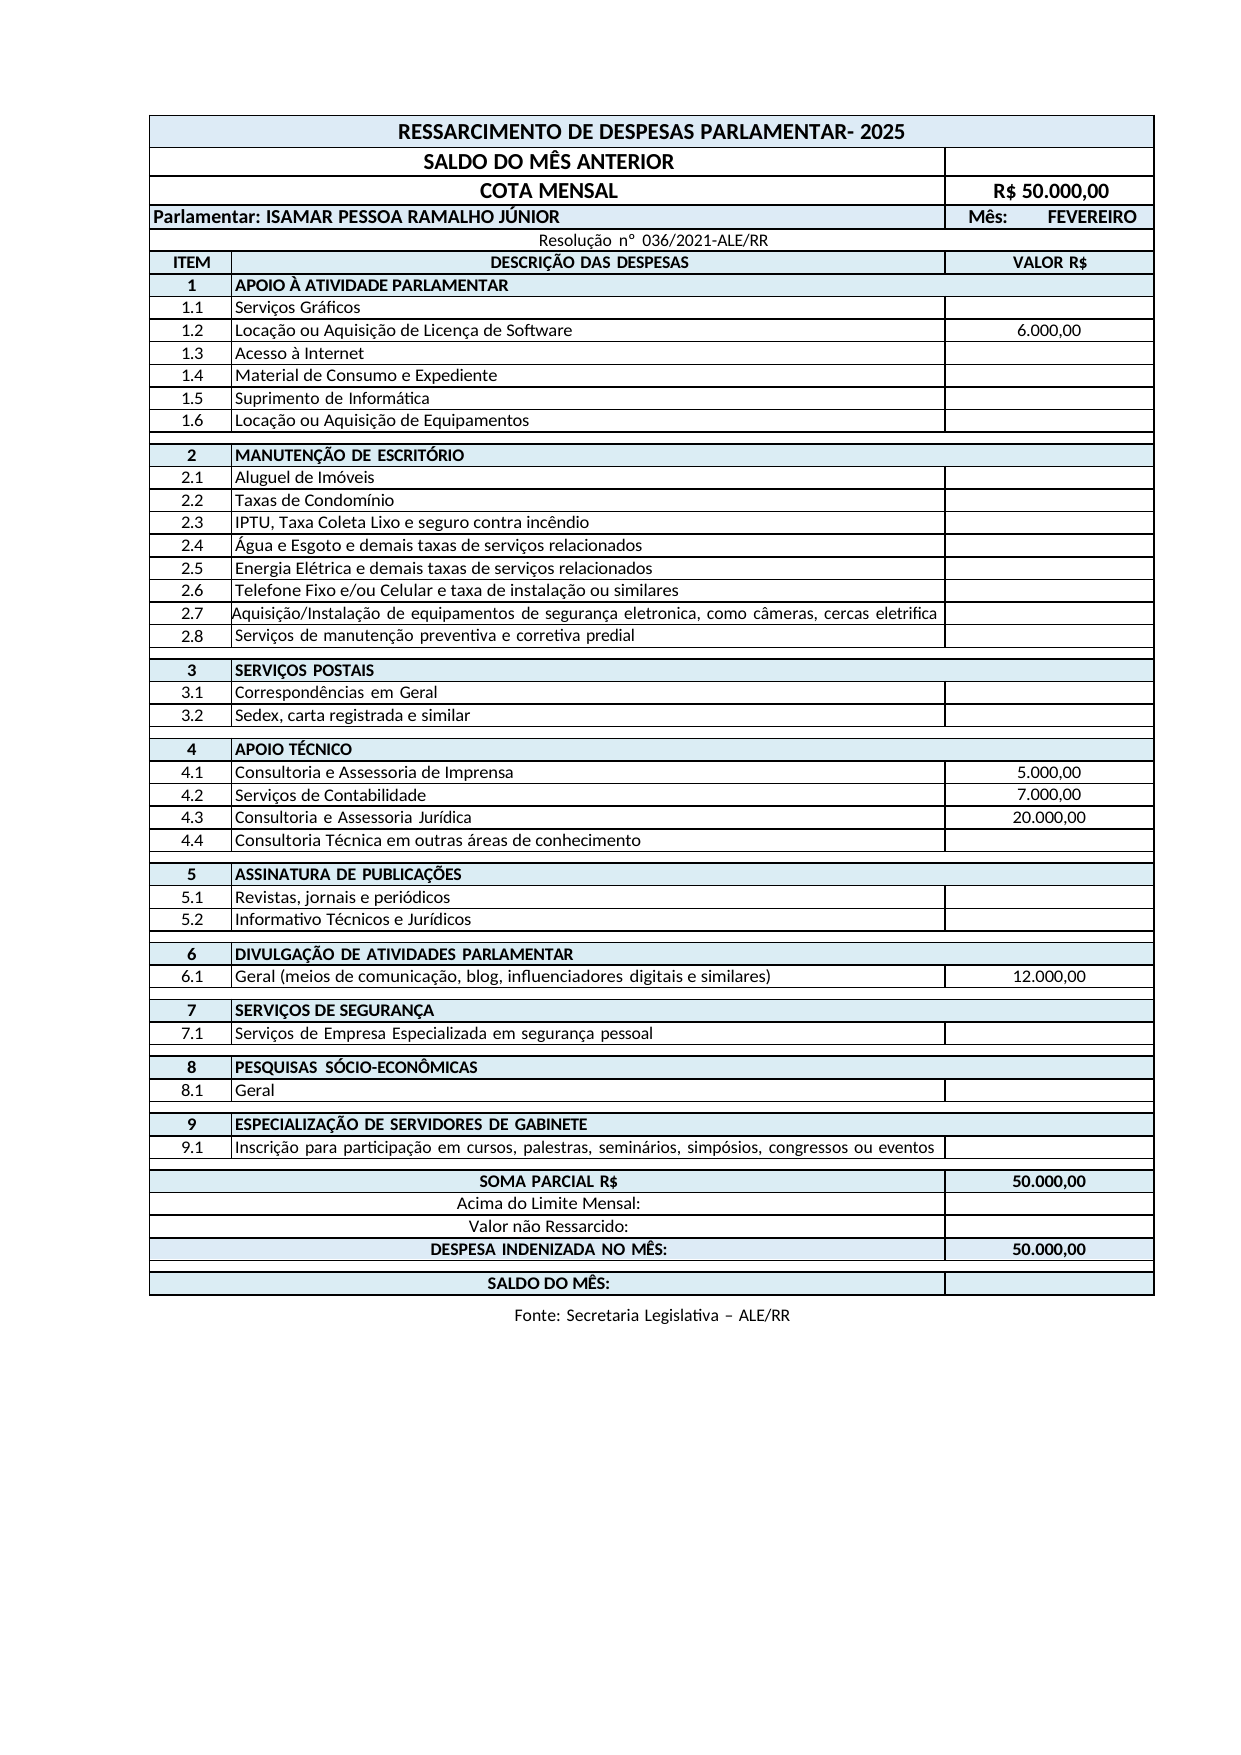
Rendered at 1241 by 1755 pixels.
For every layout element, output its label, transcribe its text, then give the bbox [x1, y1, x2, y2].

table_cell 9.1 [150, 1137, 231, 1157]
table_cell Serviços de Empresa Especializada em segurança pessoal [232, 1023, 944, 1044]
table_cell 7 [150, 1000, 231, 1021]
table_cell DESCRIÇÃO DAS DESPESAS [232, 252, 944, 273]
table_cell [946, 625, 1153, 646]
table_cell [150, 1045, 1153, 1055]
table_cell 6 [150, 943, 231, 964]
table_cell DIVULGAÇÃO DE ATIVIDADES PARLAMENTAR [232, 943, 1153, 964]
table_cell 5.000,00 [946, 762, 1153, 783]
table_cell Valor não Ressarcido: [150, 1216, 944, 1237]
table_cell 7.1 [150, 1023, 231, 1044]
table_cell 50.000,00 [946, 1239, 1153, 1259]
table_cell MANUTENÇÃO DE ESCRITÓRIO [232, 445, 1153, 466]
table_cell 1 [150, 275, 231, 296]
table_cell Aquisição/Instalação de equipamentos de segurança eletronica, como câmeras, cercas eletrifica [232, 603, 944, 624]
table_cell 9 [150, 1114, 231, 1135]
table_cell 4.1 [150, 762, 231, 783]
table_cell Aluguel de Imóveis [232, 467, 944, 488]
table_cell [946, 886, 1153, 907]
table_cell 3 [150, 660, 231, 681]
table_cell 4 [150, 739, 231, 760]
table_cell 3.1 [150, 682, 231, 703]
table_cell Geral [232, 1080, 944, 1101]
table_cell [946, 388, 1153, 409]
table_cell 2.8 [150, 625, 231, 646]
table_cell Serviços de Contabilidade [232, 784, 944, 805]
table_cell SALDO DO MÊS ANTERIOR [150, 148, 944, 175]
table_cell 2.6 [150, 580, 231, 601]
table_cell [150, 433, 1153, 443]
table_cell [150, 932, 1153, 942]
table_cell 3.2 [150, 705, 231, 726]
table_cell SALDO DO MÊS: [150, 1273, 944, 1294]
table_cell Material de Consumo e Expediente [232, 365, 944, 386]
table_cell [946, 1137, 1153, 1157]
table_cell SOMA PARCIAL R$ [150, 1171, 944, 1192]
table_cell [946, 603, 1153, 624]
table_cell [150, 648, 1153, 658]
table_cell VALOR R$ [946, 252, 1153, 273]
table_cell Consultoria Técnica em outras áreas de conhecimento [232, 830, 944, 851]
table_cell 2.1 [150, 467, 231, 488]
table_cell [150, 852, 1153, 862]
table_cell R$ 50.000,00 [946, 177, 1153, 204]
table_cell Correspondências em Geral [232, 682, 944, 703]
table_cell Suprimento de Informática [232, 388, 944, 409]
table_cell 8.1 [150, 1080, 231, 1101]
table_cell 1.6 [150, 410, 231, 431]
table_cell [946, 1273, 1153, 1294]
table_cell [150, 1102, 1153, 1112]
table_cell ASSINATURA DE PUBLICAÇÕES [232, 864, 1153, 885]
table_cell 6.000,00 [946, 320, 1153, 341]
table_cell Revistas, jornais e periódicos [232, 886, 944, 907]
table_cell 50.000,00 [946, 1171, 1153, 1192]
table_cell ITEM [150, 252, 231, 273]
table_cell 2.2 [150, 490, 231, 511]
table_cell 1.5 [150, 388, 231, 409]
table_cell [150, 1159, 1153, 1169]
table_cell [946, 682, 1153, 703]
table_cell 4.3 [150, 807, 231, 828]
table_cell [150, 988, 1153, 998]
table_cell APOIO TÉCNICO [232, 739, 1153, 760]
table_cell Geral (meios de comunicação, blog, influenciadores digitais e similares) [232, 966, 944, 987]
table_cell [946, 1216, 1153, 1237]
table_cell [946, 467, 1153, 488]
table_cell 2.5 [150, 558, 231, 578]
table_cell Telefone Fixo e/ou Celular e taxa de instalação ou similares [232, 580, 944, 601]
table_cell SERVIÇOS DE SEGURANÇA [232, 1000, 1153, 1021]
table_cell [946, 558, 1153, 578]
table_cell [946, 909, 1153, 930]
table_cell 4.4 [150, 830, 231, 851]
table_cell 2.4 [150, 535, 231, 556]
table_cell 1.1 [150, 297, 231, 318]
table_cell Serviços de manutenção preventiva e corretiva predial [232, 625, 944, 646]
table_cell 7.000,00 [946, 784, 1153, 805]
table_cell 8 [150, 1057, 231, 1078]
table_cell 4.2 [150, 784, 231, 805]
table_cell Inscrição para participação em cursos, palestras, seminários, simpósios, congressos ou eventos [232, 1137, 944, 1157]
table_cell Informativo Técnicos e Jurídicos [232, 909, 944, 930]
table_cell 12.000,00 [946, 966, 1153, 987]
table_cell Locação ou Aquisição de Licença de Software [232, 320, 944, 341]
table_cell [946, 365, 1153, 386]
table_cell [946, 1080, 1153, 1101]
table_cell Acima do Limite Mensal: [150, 1193, 944, 1214]
table_cell Acesso à Internet [232, 342, 944, 363]
table_cell Consultoria e Assessoria Jurídica [232, 807, 944, 828]
table_cell 2.3 [150, 512, 231, 533]
table_cell 1.4 [150, 365, 231, 386]
table_cell 1.2 [150, 320, 231, 341]
table_cell [150, 727, 1153, 737]
text Fonte: Secretaria Legislativa – ALE/RR [148, 1304, 1157, 1326]
table_cell [946, 1193, 1153, 1214]
table_header RESSARCIMENTO DE DESPESAS PARLAMENTAR- 2025 [150, 116, 1153, 147]
table_cell [946, 148, 1153, 175]
table_cell Parlamentar: ISAMAR PESSOA RAMALHO JÚNIOR [150, 206, 944, 228]
table_cell Consultoria e Assessoria de Imprensa [232, 762, 944, 783]
table_cell [150, 1261, 1153, 1271]
table_cell 5.2 [150, 909, 231, 930]
table_cell Resolução nº 036/2021-ALE/RR [150, 230, 1153, 250]
table_cell [946, 342, 1153, 363]
table_cell Serviços Gráficos [232, 297, 944, 318]
table_cell 5.1 [150, 886, 231, 907]
table_cell Água e Esgoto e demais taxas de serviços relacionados [232, 535, 944, 556]
table_cell 2.7 [150, 603, 231, 624]
table_cell ESPECIALIZAÇÃO DE SERVIDORES DE GABINETE [232, 1114, 1153, 1135]
table_cell [946, 1023, 1153, 1044]
table_cell [946, 705, 1153, 726]
table_cell Taxas de Condomínio [232, 490, 944, 511]
table_cell Locação ou Aquisição de Equipamentos [232, 410, 944, 431]
table_cell [946, 830, 1153, 851]
table_cell [946, 580, 1153, 601]
table_cell 20.000,00 [946, 807, 1153, 828]
table_cell PESQUISAS SÓCIO-ECONÔMICAS [232, 1057, 1153, 1078]
table_cell Mês: FEVEREIRO [946, 206, 1153, 228]
table_cell COTA MENSAL [150, 177, 944, 204]
table_cell [946, 490, 1153, 511]
table_cell Sedex, carta registrada e similar [232, 705, 944, 726]
table_cell APOIO À ATIVIDADE PARLAMENTAR [232, 275, 1153, 296]
table_cell [946, 410, 1153, 431]
table_cell [946, 535, 1153, 556]
table_cell 5 [150, 864, 231, 885]
table_cell [946, 512, 1153, 533]
table_cell Energia Elétrica e demais taxas de serviços relacionados [232, 558, 944, 578]
table_cell 1.3 [150, 342, 231, 363]
table_cell SERVIÇOS POSTAIS [232, 660, 1153, 681]
table_cell IPTU, Taxa Coleta Lixo e seguro contra incêndio [232, 512, 944, 533]
table_cell 2 [150, 445, 231, 466]
table_cell DESPESA INDENIZADA NO MÊS: [150, 1239, 944, 1259]
table_cell [946, 297, 1153, 318]
table_cell 6.1 [150, 966, 231, 987]
